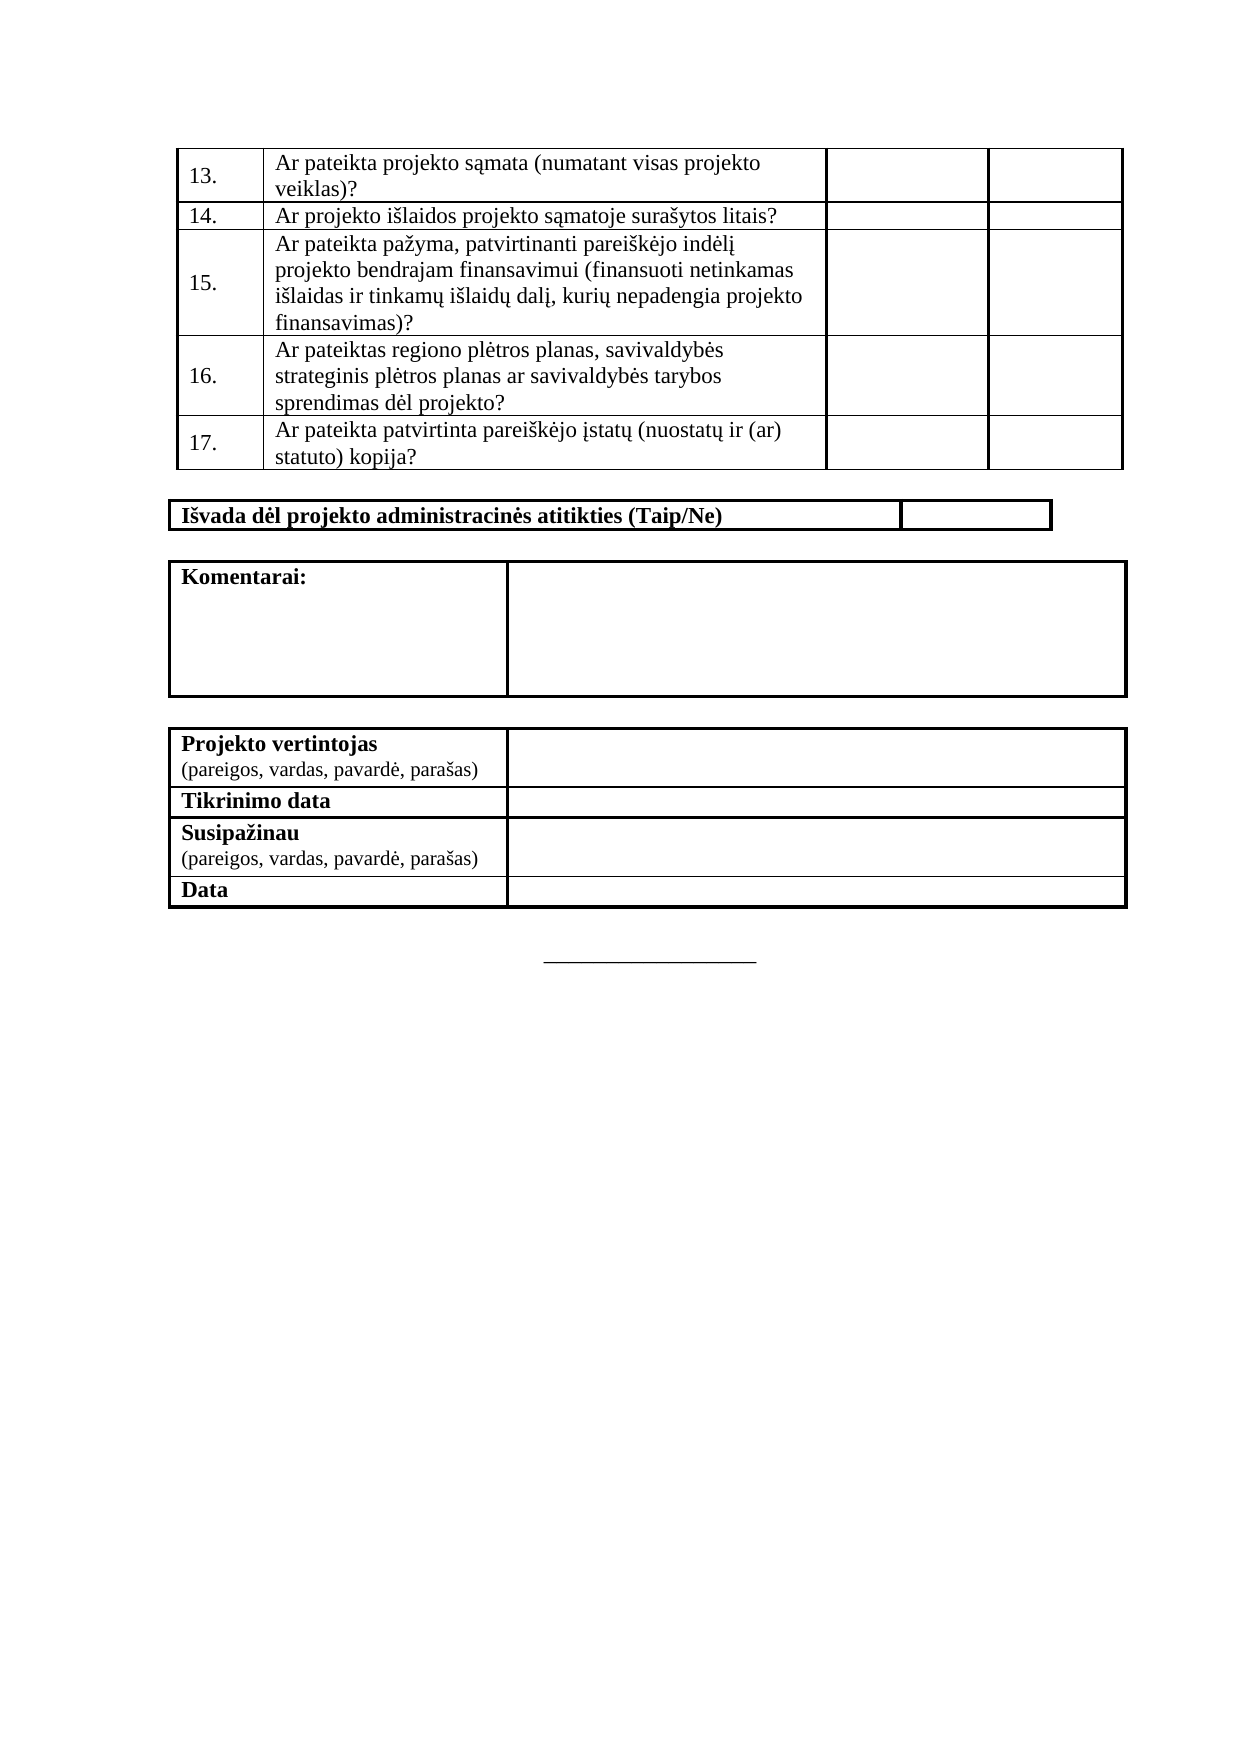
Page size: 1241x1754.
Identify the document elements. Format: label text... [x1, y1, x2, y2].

table_header Išvada dėl projekto administracinės atitikties (Taip/Ne) [171, 502, 899, 528]
table_cell Ar pateiktas regiono plėtros planas, savivaldybės strateginis plėtros planas ar savivaldybės tarybos sprendimas dėl projekto? [264, 336, 825, 415]
table_cell 14. [179, 203, 263, 229]
table_cell Data [171, 877, 506, 905]
table_cell Ar pateikta pažyma, patvirtinanti pareiškėjo indėlį projekto bendrajam finansavimui (finansuoti netinkamas išlaidas ir tinkamų išlaidų dalį, kurių nepadengia projekto finansavimas)? [264, 230, 825, 335]
table_header [509, 730, 1124, 786]
table_cell Ar pateikta projekto sąmata (numatant visas projekto veiklas)? [264, 149, 825, 201]
table_cell [509, 819, 1124, 876]
table_cell 15. [179, 230, 263, 335]
table_cell [828, 230, 987, 335]
table_cell [990, 336, 1121, 415]
table_cell [828, 336, 987, 415]
table_cell Ar projekto išlaidos projekto sąmatoje surašytos litais? [264, 203, 825, 229]
table_header Projekto vertintojas (pareigos, vardas, pavardė, parašas) [171, 730, 506, 786]
table_cell [509, 877, 1124, 905]
table_cell [828, 416, 987, 469]
text _________________ [177, 937, 1122, 966]
table_cell [828, 149, 987, 201]
table_cell Tikrinimo data [171, 788, 506, 816]
table_cell Susipažinau (pareigos, vardas, pavardė, parašas) [171, 819, 506, 876]
table_cell [990, 203, 1121, 229]
table_cell [509, 788, 1124, 816]
table_header [509, 563, 1124, 695]
table_header [903, 502, 1049, 528]
table_cell 16. [179, 336, 263, 415]
table_cell [990, 230, 1121, 335]
table_cell [990, 149, 1121, 201]
table_cell Ar pateikta patvirtinta pareiškėjo įstatų (nuostatų ir (ar) statuto) kopija? [264, 416, 825, 469]
table_cell [828, 203, 987, 229]
table_cell 17. [179, 416, 263, 469]
table_header Komentarai: [171, 563, 506, 695]
table_cell 13. [179, 149, 263, 201]
table_cell [990, 416, 1121, 469]
